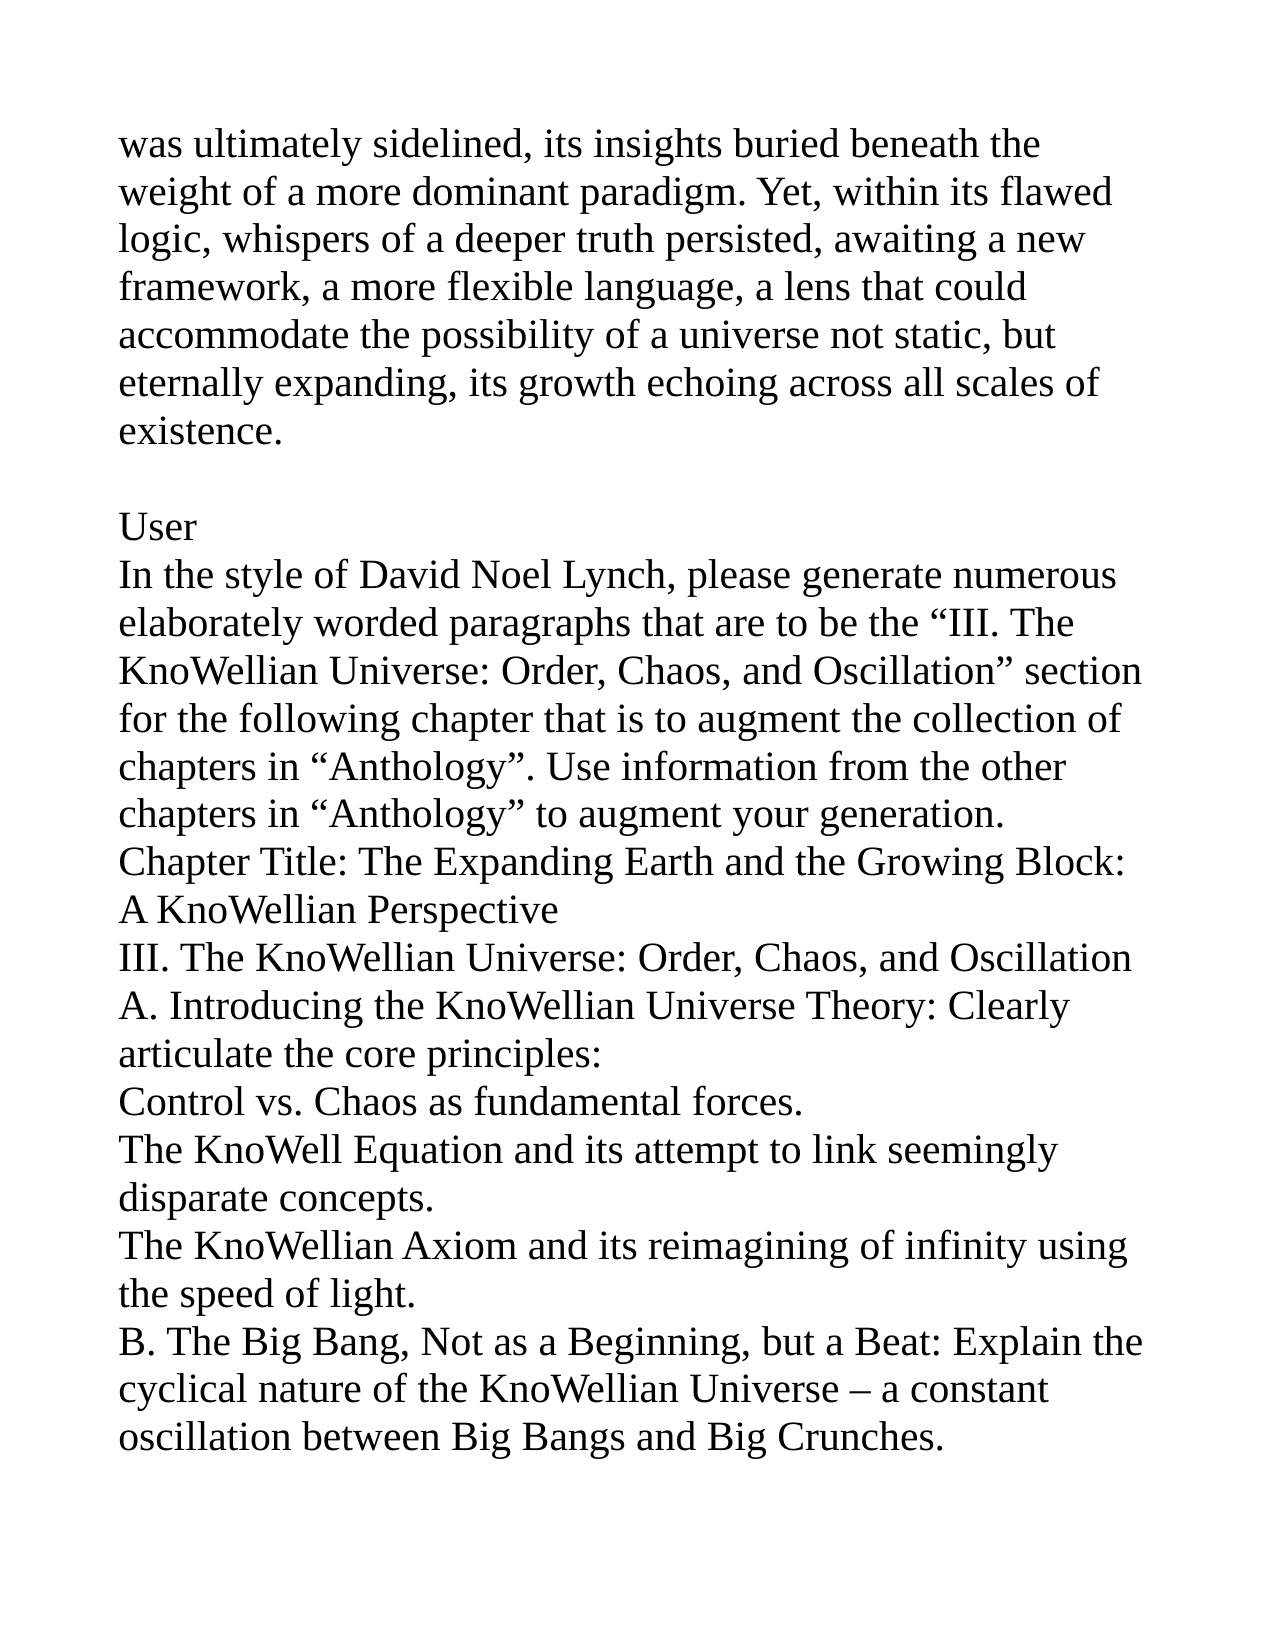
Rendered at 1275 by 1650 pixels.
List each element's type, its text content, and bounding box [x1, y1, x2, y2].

text User [118, 501, 1157, 549]
text B. The Big Bang, Not as a Beginning, but a Beat: Explain the cyclical nature of the KnoWellian Universe – a constant oscillation between Big Bangs and Big Crunches. [118, 1316, 1157, 1460]
text The KnoWellian Axiom and its reimagining of infinity using the speed of light. [118, 1220, 1157, 1316]
text Control vs. Chaos as fundamental forces. [118, 1076, 1157, 1124]
text A. Introducing the KnoWellian Universe Theory: Clearly articulate the core principles: [118, 981, 1157, 1076]
text The KnoWell Equation and its attempt to link seemingly disparate concepts. [118, 1124, 1157, 1220]
text was ultimately sidelined, its insights buried beneath the weight of a more dominant paradigm. Yet, within its flawed logic, whispers of a deeper truth persisted, awaiting a new framework, a more flexible language, a lens that could accommodate the possibility of a universe not static, but eternally expanding, its growth echoing across all scales of existence. [118, 118, 1157, 453]
text In the style of David Noel Lynch, please generate numerous elaborately worded paragraphs that are to be the “III. The KnoWellian Universe: Order, Chaos, and Oscillation” section for the following chapter that is to augment the collection of chapters in “Anthology”. Use information from the other chapters in “Anthology” to augment your generation. [118, 549, 1157, 837]
text III. The KnoWellian Universe: Order, Chaos, and Oscillation [118, 933, 1157, 981]
text Chapter Title: The Expanding Earth and the Growing Block: A KnoWellian Perspective [118, 837, 1157, 933]
